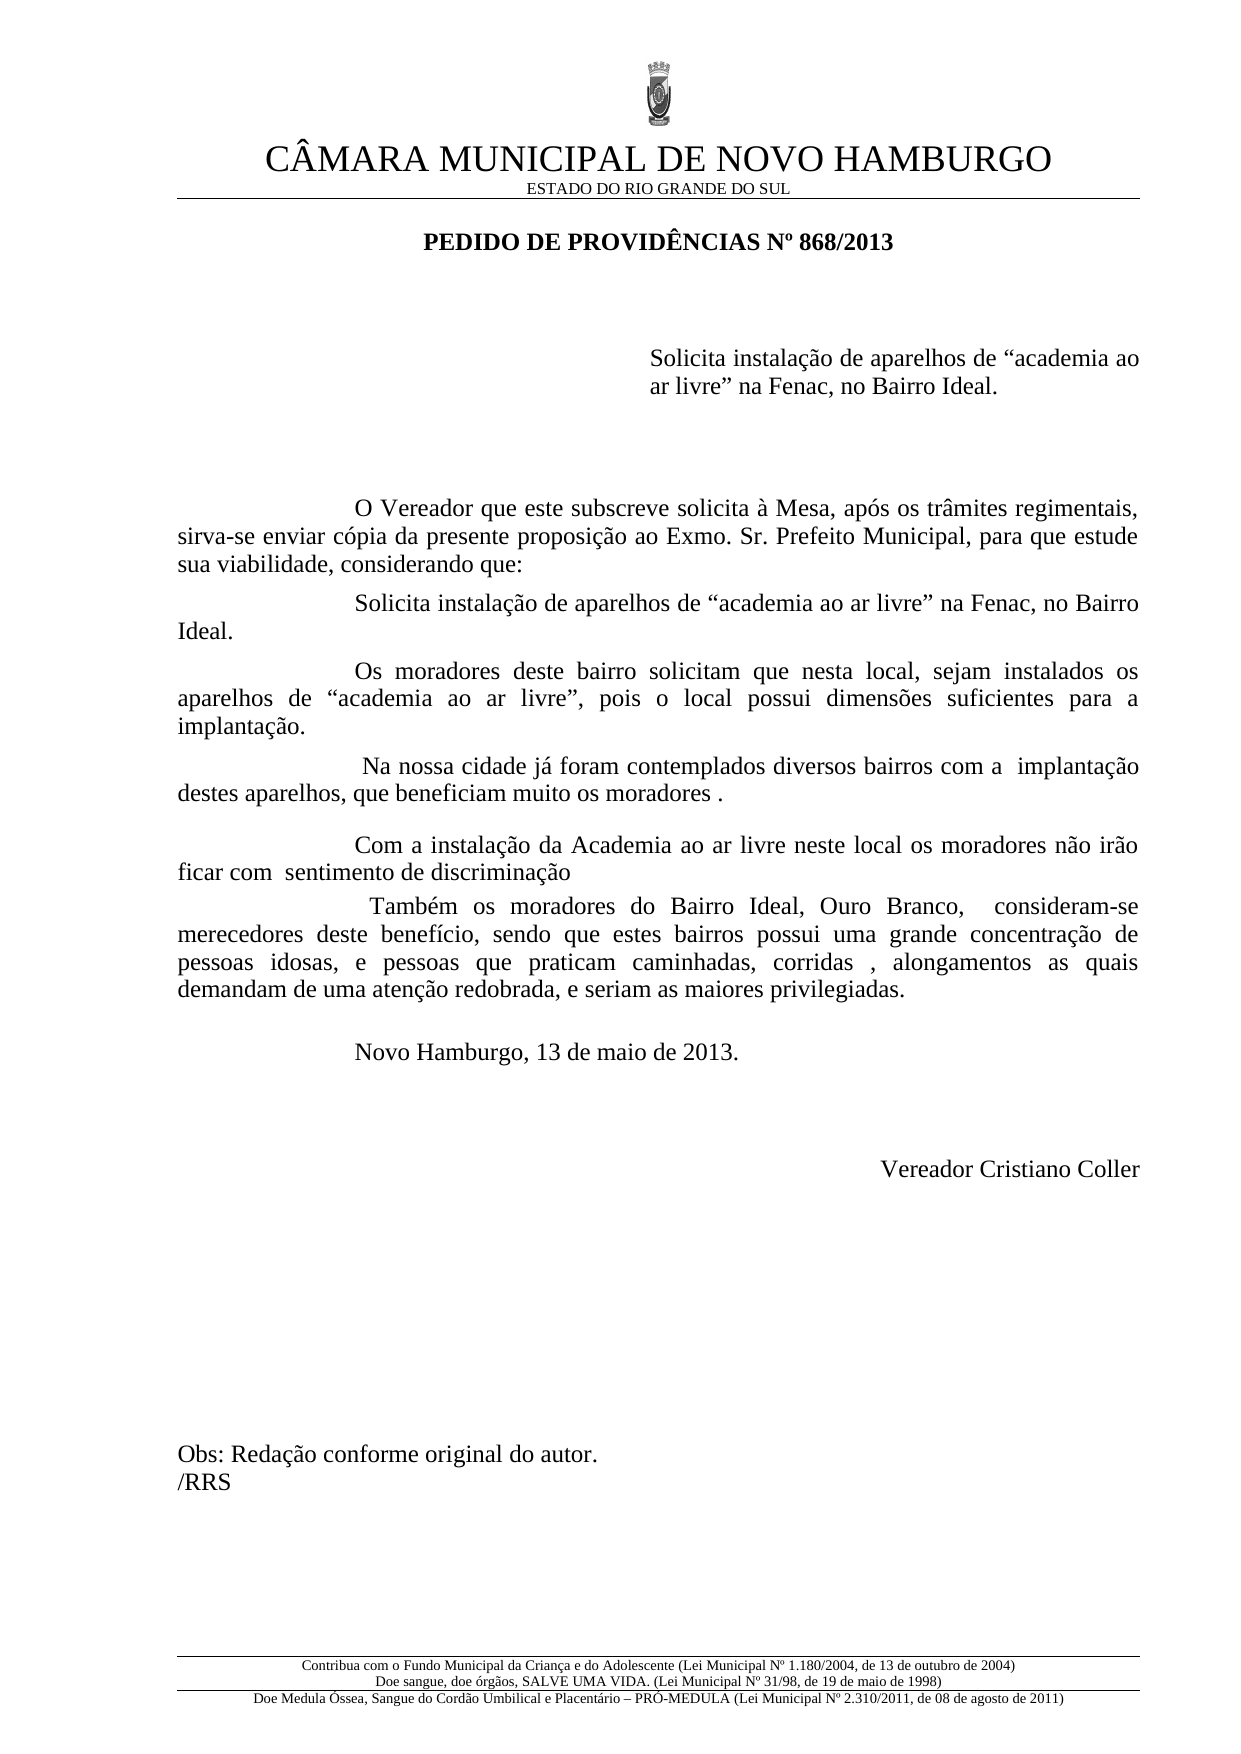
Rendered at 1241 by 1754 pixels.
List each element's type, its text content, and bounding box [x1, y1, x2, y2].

text /RRS [177, 1468, 1140, 1495]
text Com a instalação da Academia ao ar livre neste local os moradores não irão ficar com sentimento de discriminação [177, 831, 1140, 886]
text Novo Hamburgo, 13 de maio de 2013. [177, 1038, 1140, 1066]
text Solicita instalação de aparelhos de “academia ao ar livre” na Fenac, no Bairro Ideal. [177, 589, 1140, 645]
text PEDIDO DE PROVIDÊNCIAS Nº 868/2013 [177, 228, 1140, 256]
text Obs: Redação conforme original do autor. [177, 1440, 1140, 1468]
text Na nossa cidade já foram contemplados diversos bairros com a implantação destes aparelhos, que beneficiam muito os moradores . [177, 752, 1140, 807]
text Vereador Cristiano Coller [177, 1155, 1140, 1182]
text Também os moradores do Bairro Ideal, Ouro Branco, consideram-se merecedores deste benefício, sendo que estes bairros possui uma grande concentração de pessoas idosas, e pessoas que praticam caminhadas, corridas , alongamentos as quais demandam de uma atenção redobrada, e seriam as maiores privilegiadas. [177, 892, 1140, 1003]
text Solicita instalação de aparelhos de “academia ao ar livre” na Fenac, no Bairro Ideal. [649, 344, 1140, 400]
text O Vereador que este subscreve solicita à Mesa, após os trâmites regimentais, sirva-se enviar cópia da presente proposição ao Exmo. Sr. Prefeito Municipal, para que estude sua viabilidade, considerando que: [177, 494, 1140, 578]
text Os moradores deste bairro solicitam que nesta local, sejam instalados os aparelhos de “academia ao ar livre”, pois o local possui dimensões suficientes para a implantação. [177, 657, 1140, 740]
